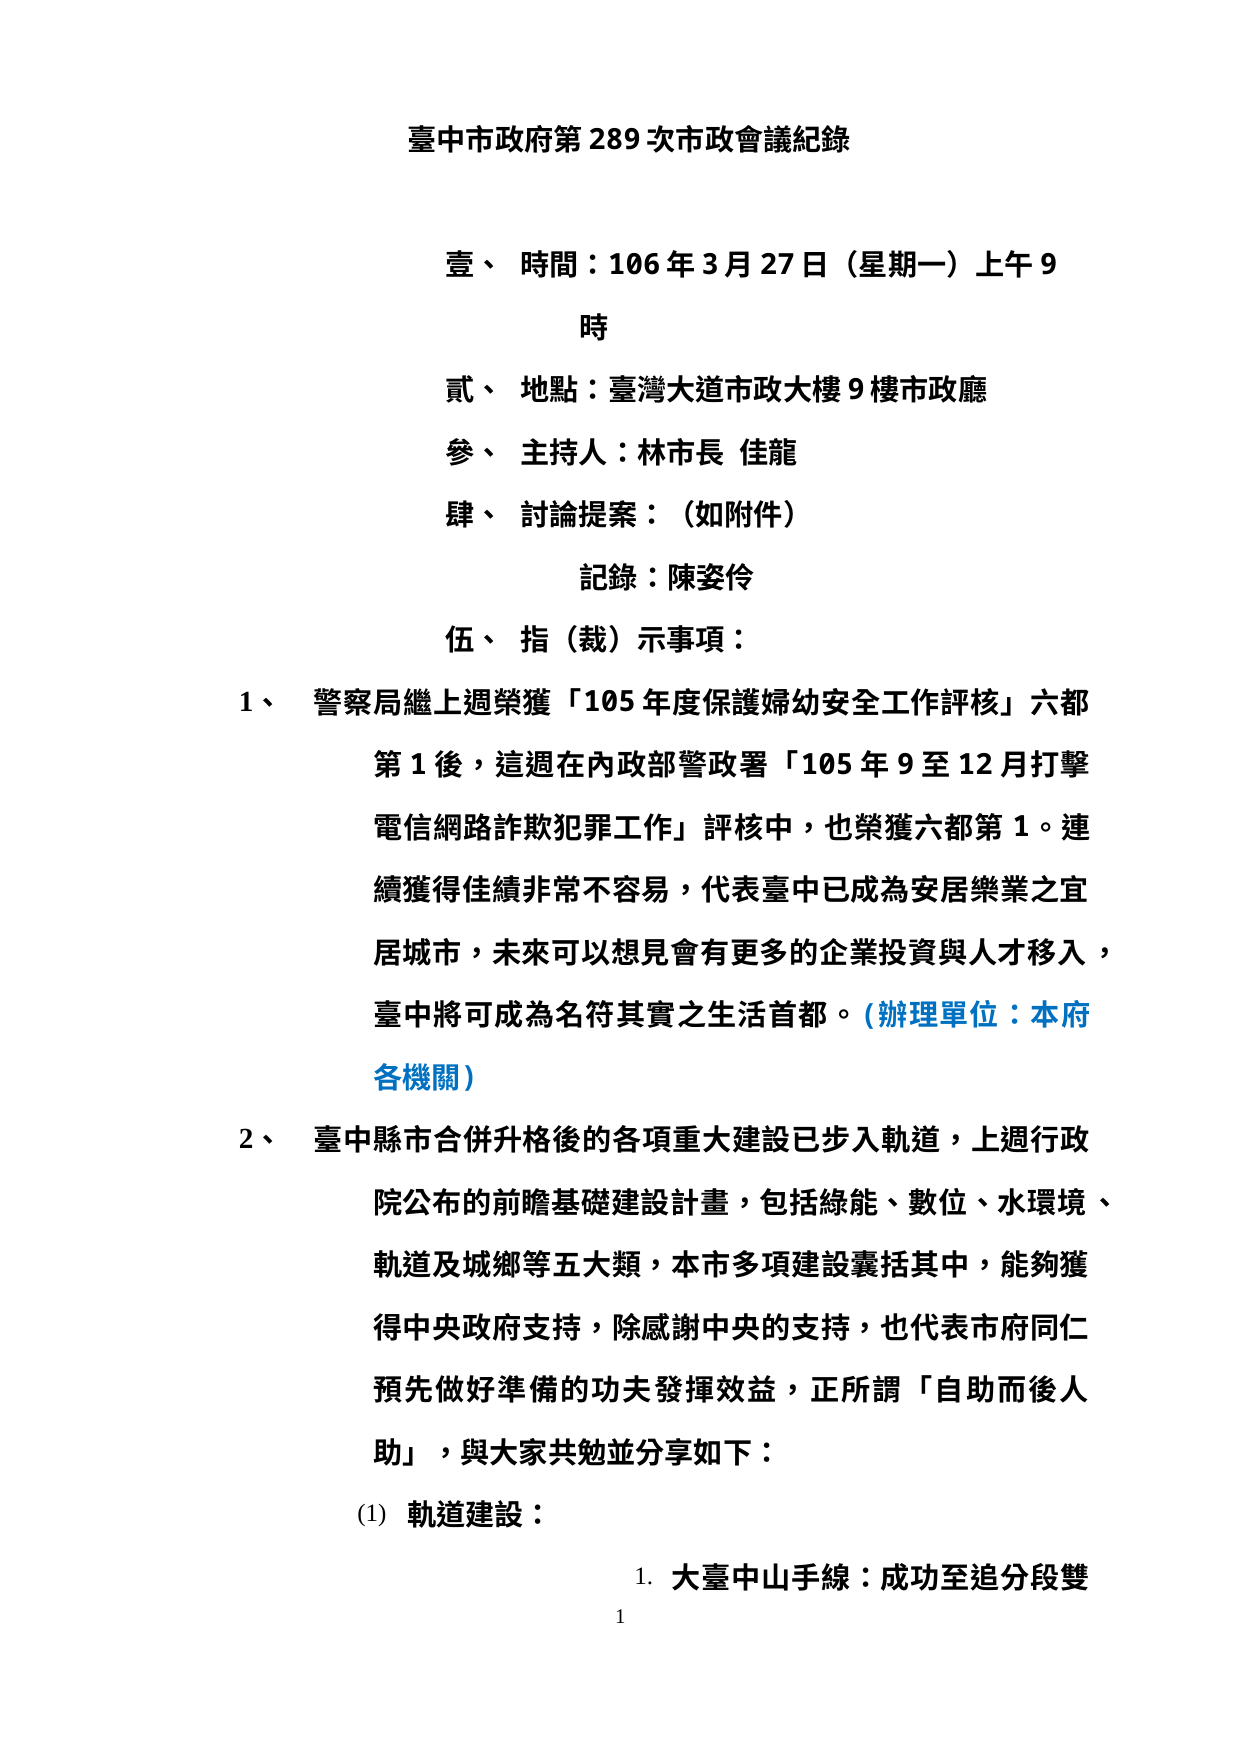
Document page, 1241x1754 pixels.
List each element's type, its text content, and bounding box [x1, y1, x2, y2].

list 主持人：林市長 佳龍 [445, 409, 1090, 471]
list 討論提案：（如附件） 記錄：陳姿伶 [445, 471, 1090, 596]
list 地點：臺灣大道市政大樓9樓市政廳 [445, 346, 1090, 409]
list 警察局繼上週榮獲「105年度保護婦幼安全工作評核」六都第1後，這週在內政部警政署「105年9至12月打擊電信網路詐欺犯罪工作」評核中，也榮獲六都第1。連續獲得佳績非常不容易，代表臺中已成為安居樂業之宜居城市，未來可以想見會有更多的企業投資與人才移入，臺中將可成為名符其實之生活首都。(辦理單位：本府各機關) [239, 659, 1090, 1096]
text 臺中市政府第289次市政會議紀錄 [150, 96, 1090, 159]
list 指（裁）示事項： [445, 596, 1090, 659]
list 時間：106年3月27日（星期一）上午9時 [445, 221, 1090, 346]
list 臺中縣市合併升格後的各項重大建設已步入軌道，上週行政院公布的前瞻基礎建設計畫，包括綠能、數位、水環境、軌道及城鄉等五大類，本市多項建設囊括其中，能夠獲得中央政府支持，除感謝中央的支持，也代表市府同仁預先做好準備的功夫發揮效益，正所謂「自助而後人助」，與大家共勉並分享如下： [239, 1096, 1090, 1471]
list 大臺中山手線：成功至追分段雙軌化工程(下環微笑線)已於去年獲行政院核定，由中央全額負擔經費，而本次前瞻計畫進一步核定「追分到大甲的海線鐵路雙軌化」、「大慶到烏日的山線鐵路高架化」及彩虹線系統型式選擇評估。未來山手線環狀路網完工後，搭配都市更新計畫，包括烏日高鐵站、烏日舊火車站及原市區重劃區，將可帶動大臺中多核心都市發展、縫合鐵路兩側都市土地，建構本市副都心。另外，我也建議中央應納入建議中央應納入苗栗海線鐵路規劃，目前苗栗鐵路從竹南至大甲仍是單軌，長期而言應讓鐵路山線、海線雙軌化，讓海線鐵路承接山線原來的運量，對苗栗也將形成環狀鐵道運輸，總體運量可大幅增加，造福更多市民。(辦理單位：本府各機關) [634, 1534, 1090, 1596]
list 軌道建設： [357, 1471, 1090, 1534]
